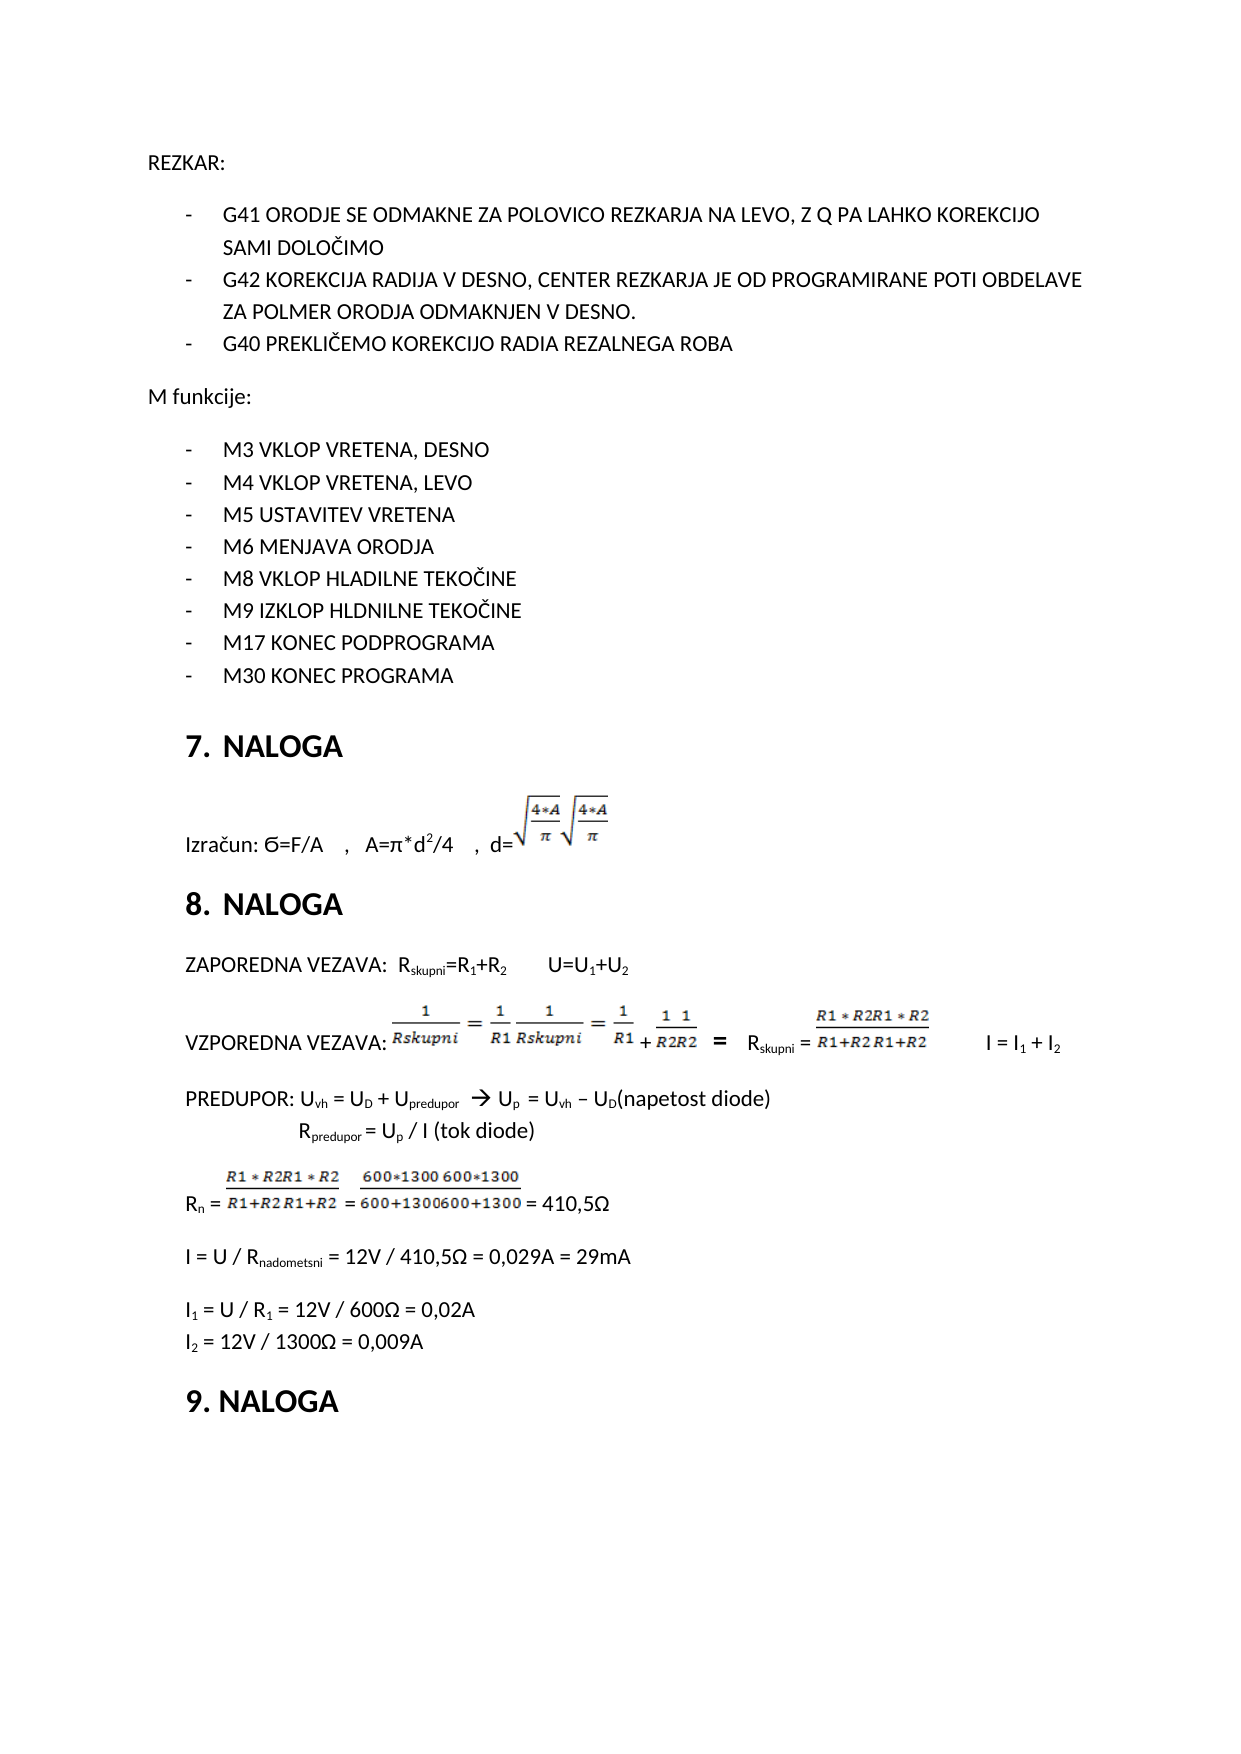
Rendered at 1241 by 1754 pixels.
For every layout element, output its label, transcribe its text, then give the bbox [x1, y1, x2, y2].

list M17 KONEC PODPROGRAMA [185, 628, 1093, 657]
list M6 MENJAVA ORODJA [185, 532, 1093, 560]
list M30 KONEC PROGRAMA [185, 661, 1093, 721]
text 9. NALOGA [185, 1380, 1093, 1421]
text VZPOREDNA VEZAVA: + = Rskupni = I = I1 + I2 [185, 1003, 1093, 1058]
list M8 VKLOP HLADILNE TEKOČINE [185, 564, 1093, 592]
list M5 USTAVITEV VRETENA [185, 500, 1093, 528]
text ZAPOREDNA VEZAVA: Rskupni=R1+R2 U=U1+U2 [185, 951, 1093, 978]
picture [816, 1008, 929, 1051]
text I = U / Rnadometsni = 12V / 410,5Ω = 0,029A = 29mA [185, 1242, 1093, 1270]
list NALOGA [185, 883, 1093, 924]
picture [360, 1169, 521, 1212]
list G41 ORODJE SE ODMAKNE ZA POLOVICO REZKARJA NA LEVO, Z Q PA LAHKO KOREKCIJO SAMI DOLOČIMO [185, 201, 1093, 261]
text I1 = U / R1 = 12V / 600Ω = 0,02A I2 = 12V / 1300Ω = 0,009A [185, 1295, 1093, 1355]
list M9 IZKLOP HLDNILNE TEKOČINE [185, 596, 1093, 624]
picture [656, 1008, 697, 1051]
list M3 VKLOP VRETENA, DESNO [185, 435, 1093, 463]
text PREDUPOR: Uvh = UD + Upredupor  Up = Uvh – UD(napetost diode) Rpredupor = Up / I (tok diode) [185, 1084, 1093, 1144]
text REZKAR: [148, 148, 1093, 176]
text M funkcije: [148, 382, 1093, 410]
picture [226, 1169, 339, 1212]
list NALOGA [185, 725, 1093, 766]
list M4 VKLOP VRETENA, LEVO [185, 468, 1093, 496]
list G42 KOREKCIJA RADIJA V DESNO, CENTER REZKARJA JE OD PROGRAMIRANE POTI OBDELAVE ZA POLMER ORODJA ODMAKNJEN V DESNO. [185, 265, 1093, 325]
text Rn = = = 410,5Ω [185, 1169, 1093, 1217]
picture [392, 1003, 640, 1051]
text Izračun: Ϭ=F/A , A=π*d2/4 , d= [185, 793, 1093, 858]
picture [513, 792, 608, 852]
list G40 PREKLIČEMO KOREKCIJO RADIA REZALNEGA ROBA [185, 329, 1093, 357]
